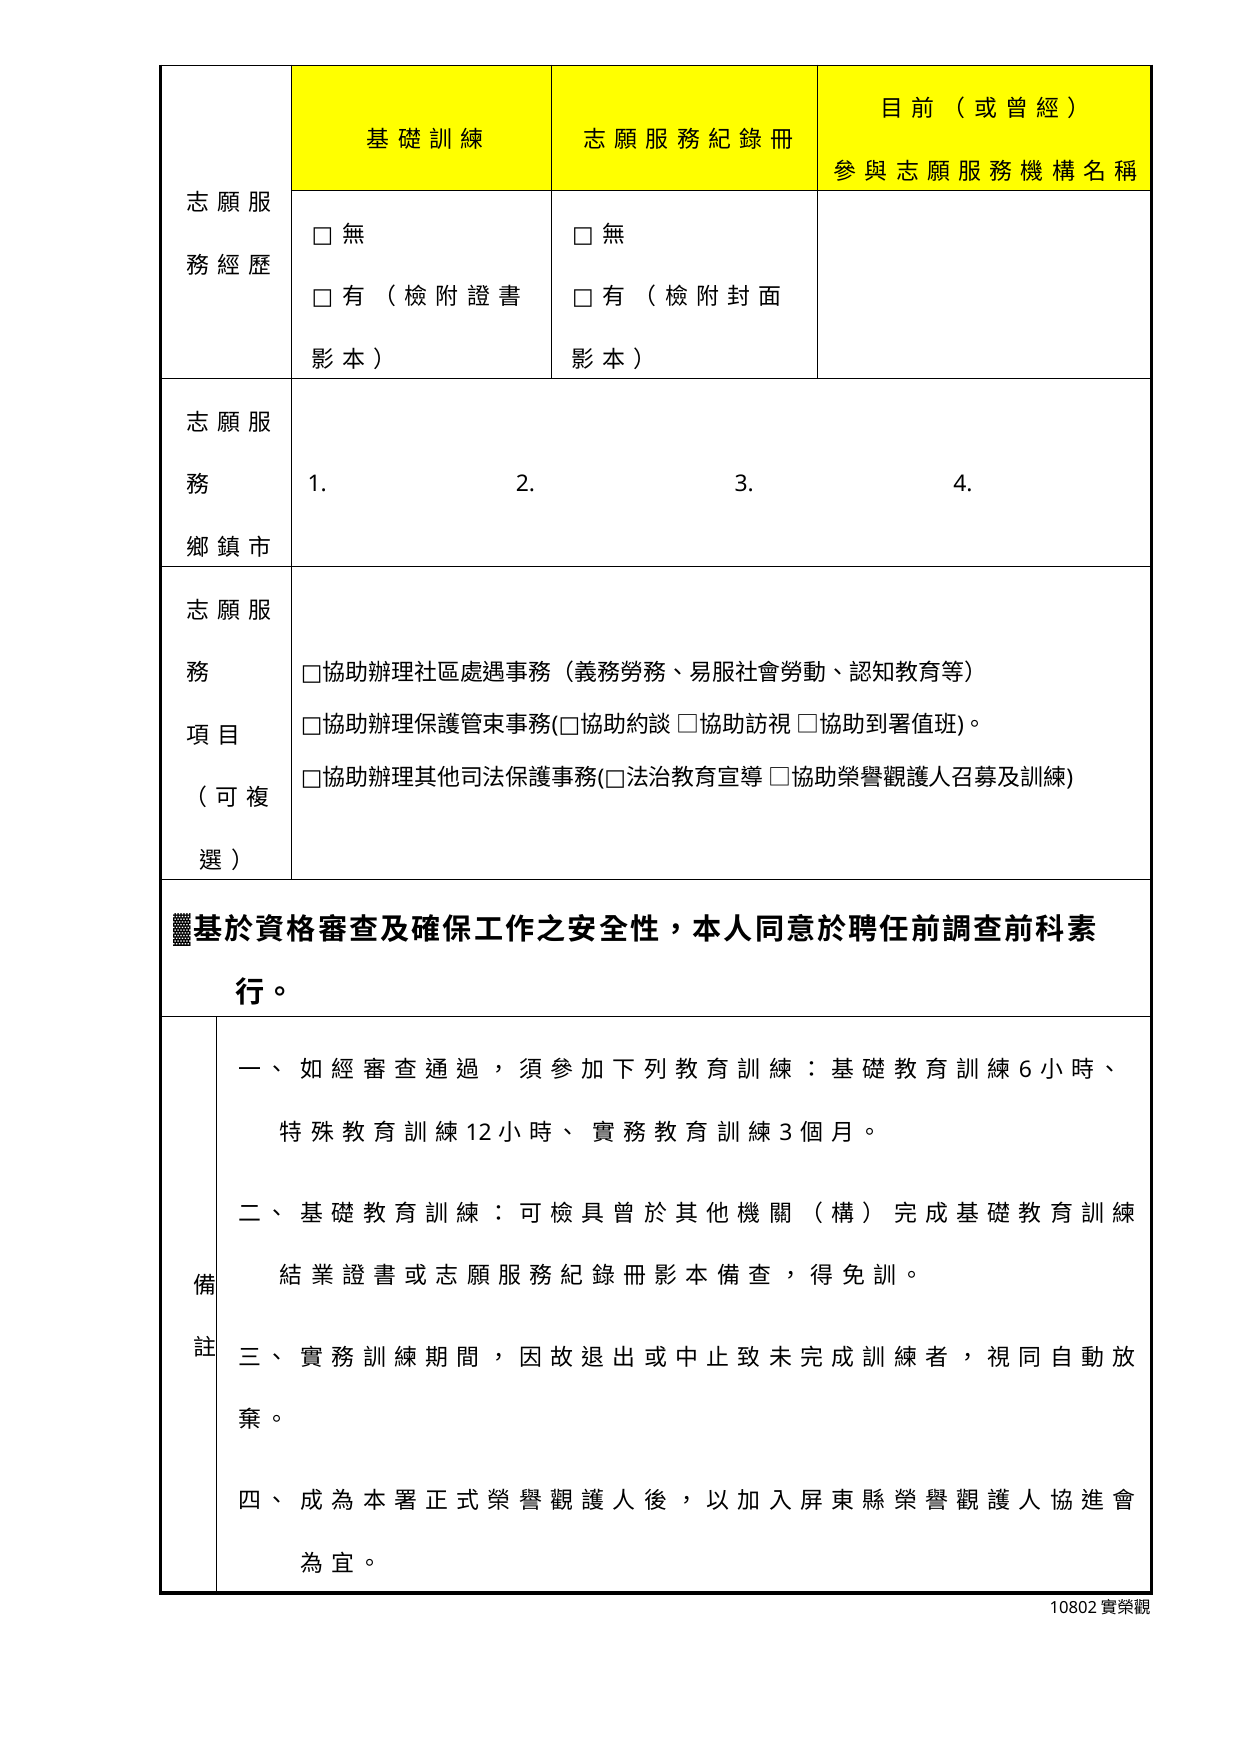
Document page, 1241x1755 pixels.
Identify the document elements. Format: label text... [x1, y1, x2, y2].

table_cell 基礎訓練 [292, 66, 551, 190]
table_cell 志願服務紀錄冊 [552, 66, 817, 190]
table_cell □協助辦理社區處遇事務（義務勞務、易服社會勞動、認知教育等） □協助辦理保護管束事務(□協助約談 □協助訪視 □協助到署值班)。 □協助辦理其他司法保護事務(□法治教育宣導 □協助榮譽觀護人召募及訓練) [292, 567, 1150, 879]
table_cell 志願服務經歷 [162, 66, 291, 378]
table_cell 志願服務 鄉鎮市 [162, 379, 291, 566]
table_cell 志願服務 項目 （可複選） [162, 567, 291, 879]
table_cell 2. [505, 379, 723, 566]
table_cell 備註 [162, 1017, 216, 1591]
table_cell 1. [292, 379, 505, 566]
table_cell 一、如經審查通過，須參加下列教育訓練：基礎教育訓練6小時、特殊教育訓練12小時、實務教育訓練3個月。 二、基礎教育訓練：可檢具曾於其他機關（構）完成基礎教育訓練結業證書或志願服務紀錄冊影本備查，得免訓。 三、實務訓練期間，因故退出或中止致未完成訓練者，視同自動放棄。 四、成為本署正式榮譽觀護人後，以加入屏東縣榮譽觀護人協進會為宜。 [217, 1017, 1150, 1591]
table_cell 3. [724, 379, 938, 566]
table_cell □無 □有（檢附證書影本） [292, 191, 551, 378]
table_cell 目前（或曾經） 參與志願服務機構名稱 [818, 66, 1150, 190]
table_cell □無 □有（檢附封面影本） [552, 191, 817, 378]
table_cell 4. [938, 379, 1150, 566]
table_cell ▓基於資格審查及確保工作之安全性，本人同意於聘任前調查前科素行。 [162, 880, 1150, 1016]
text 10802實榮觀 [161, 1595, 1150, 1619]
table_cell [818, 191, 1150, 378]
